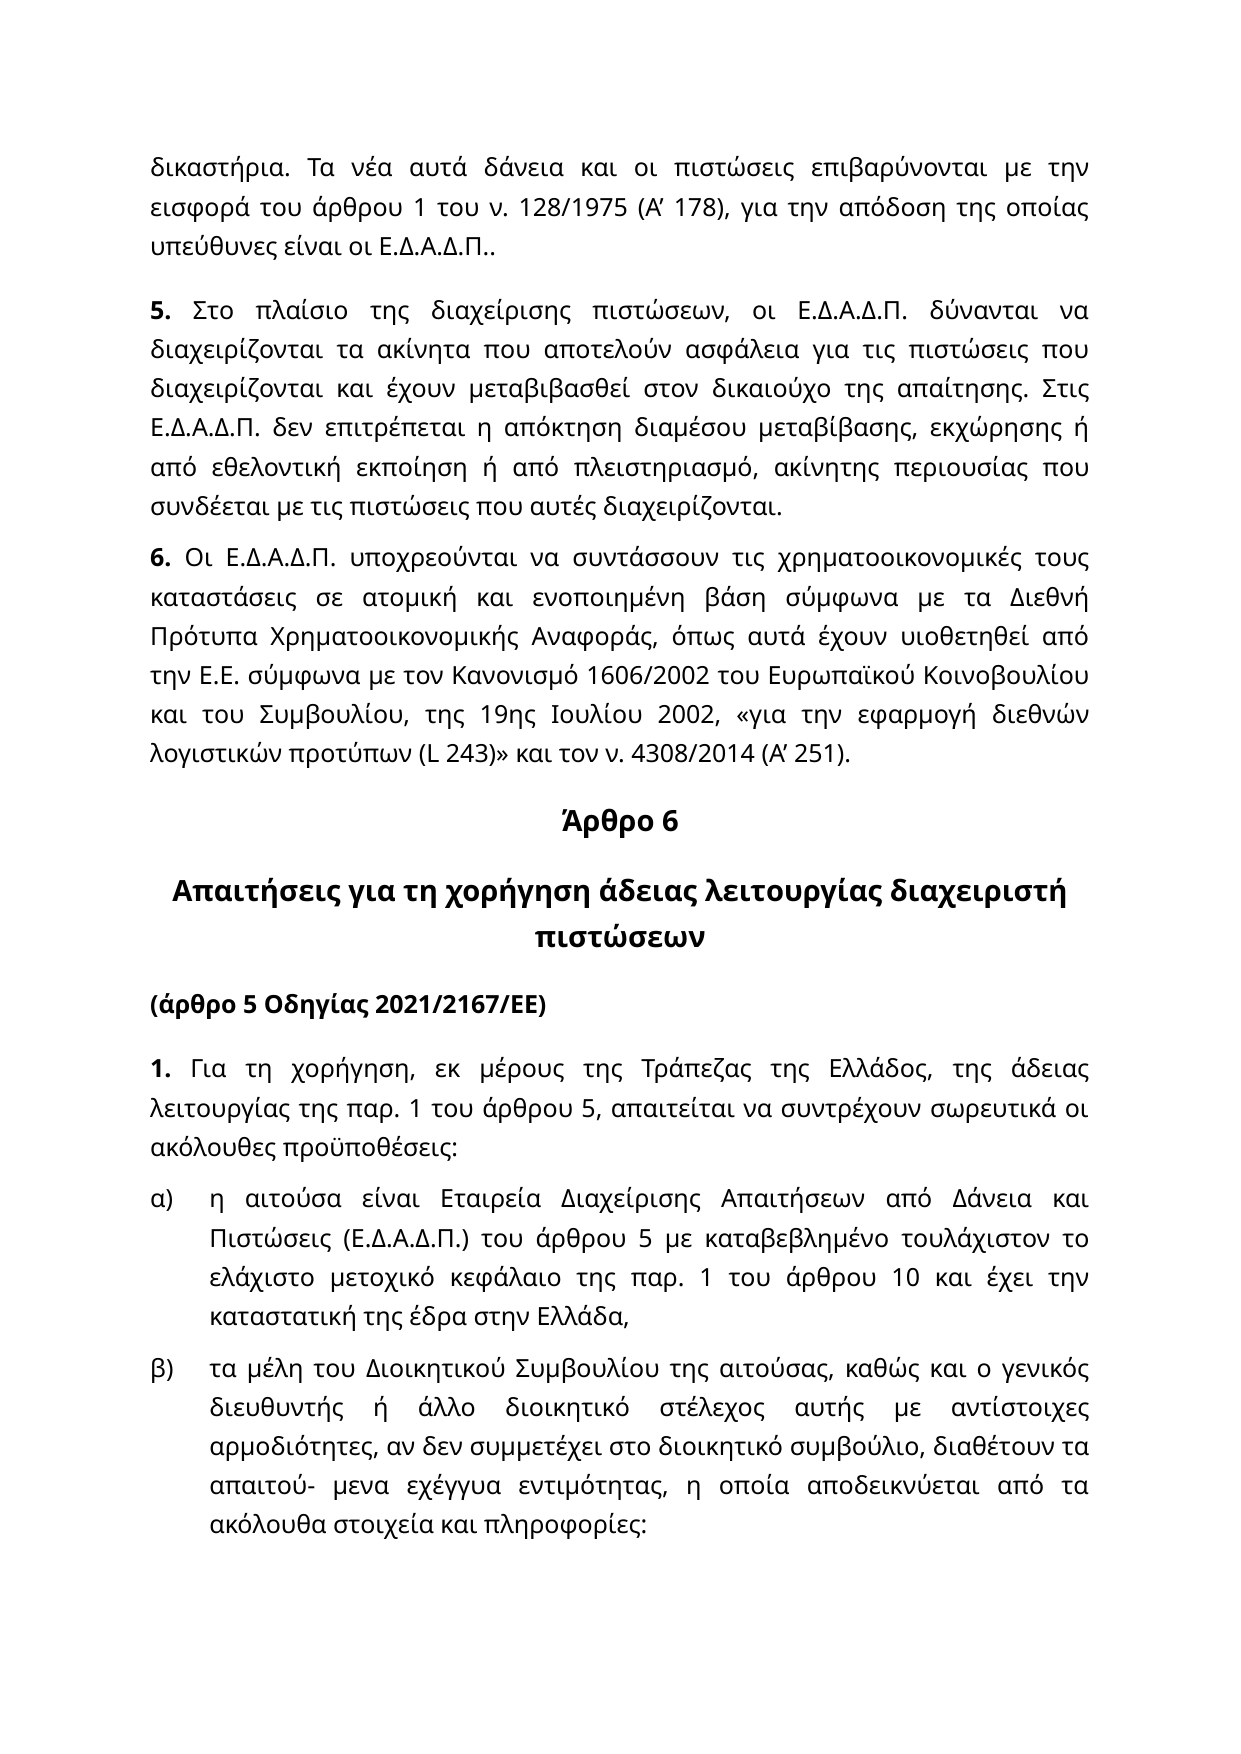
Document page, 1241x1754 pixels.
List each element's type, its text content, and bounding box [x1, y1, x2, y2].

subtitle Άρθρο 6 [150, 800, 1090, 840]
list α) η αιτούσα είναι Εταιρεία Διαχείρισης Απαιτήσεων από Δάνεια και Πιστώσεις (Ε.Δ.Α.Δ.Π.) του άρθρου 5 με καταβεβλημένο τουλάχιστον το ελάχιστο μετοχικό κεφάλαιο της παρ. 1 του άρθρου 10 και έχει την καταστατική της έδρα στην Ελλάδα, [150, 1181, 1090, 1333]
text (άρθρο 5 Οδηγίας 2021/2167/ΕΕ) [150, 987, 1090, 1021]
text δικαστήρια. Τα νέα αυτά δάνεια και οι πιστώσεις επιβαρύνονται με την εισφορά του άρθρου 1 του ν. 128/1975 (Α’ 178), για την απόδοση της οποίας υπεύθυνες είναι οι Ε.Δ.Α.Δ.Π.. [150, 150, 1090, 262]
list β) τα μέλη του Διοικητικού Συμβουλίου της αιτούσας, καθώς και ο γενικός διευθυντής ή άλλο διοικητικό στέλεχος αυτής με αντίστοιχες αρμοδιότητες, αν δεν συμμετέχει στο διοικητικό συμβούλιο, διαθέτουν τα απαιτού- μενα εχέγγυα εντιμότητας, η οποία αποδεικνύεται από τα ακόλουθα στοιχεία και πληροφορίες: [150, 1350, 1090, 1541]
subtitle Απαιτήσεις για τη χορήγηση άδειας λειτουργίας διαχειριστή πιστώσεων [150, 871, 1090, 956]
text 5. Στο πλαίσιο της διαχείρισης πιστώσεων, οι Ε.Δ.Α.Δ.Π. δύνανται να διαχειρίζονται τα ακίνητα που αποτελούν ασφάλεια για τις πιστώσεις που διαχειρίζονται και έχουν μεταβιβασθεί στον δικαιούχο της απαίτησης. Στις Ε.Δ.Α.Δ.Π. δεν επιτρέπεται η απόκτηση διαμέσου μεταβίβασης, εκχώρησης ή από εθελοντική εκποίηση ή από πλειστηριασμό, ακίνητης περιουσίας που συνδέεται με τις πιστώσεις που αυτές διαχειρίζονται. [150, 292, 1090, 522]
text 6. Οι Ε.Δ.Α.Δ.Π. υποχρεούνται να συντάσσουν τις χρηματοοικονομικές τους καταστάσεις σε ατομική και ενοποιημένη βάση σύμφωνα με τα Διεθνή Πρότυπα Χρηματοοικονομικής Αναφοράς, όπως αυτά έχουν υιοθετηθεί από την Ε.Ε. σύμφωνα με τον Κανονισμό 1606/2002 του Ευρωπαϊκού Κοινοβουλίου και του Συμβουλίου, της 19ης Ιουλίου 2002, «για την εφαρμογή διεθνών λογιστικών προτύπων (L 243)» και τον ν. 4308/2014 (Α’ 251). [150, 540, 1090, 770]
text 1. Για τη χορήγηση, εκ μέρους της Τράπεζας της Ελλάδος, της άδειας λειτουργίας της παρ. 1 του άρθρου 5, απαιτείται να συντρέχουν σωρευτικά οι ακόλουθες προϋποθέσεις: [150, 1051, 1090, 1163]
